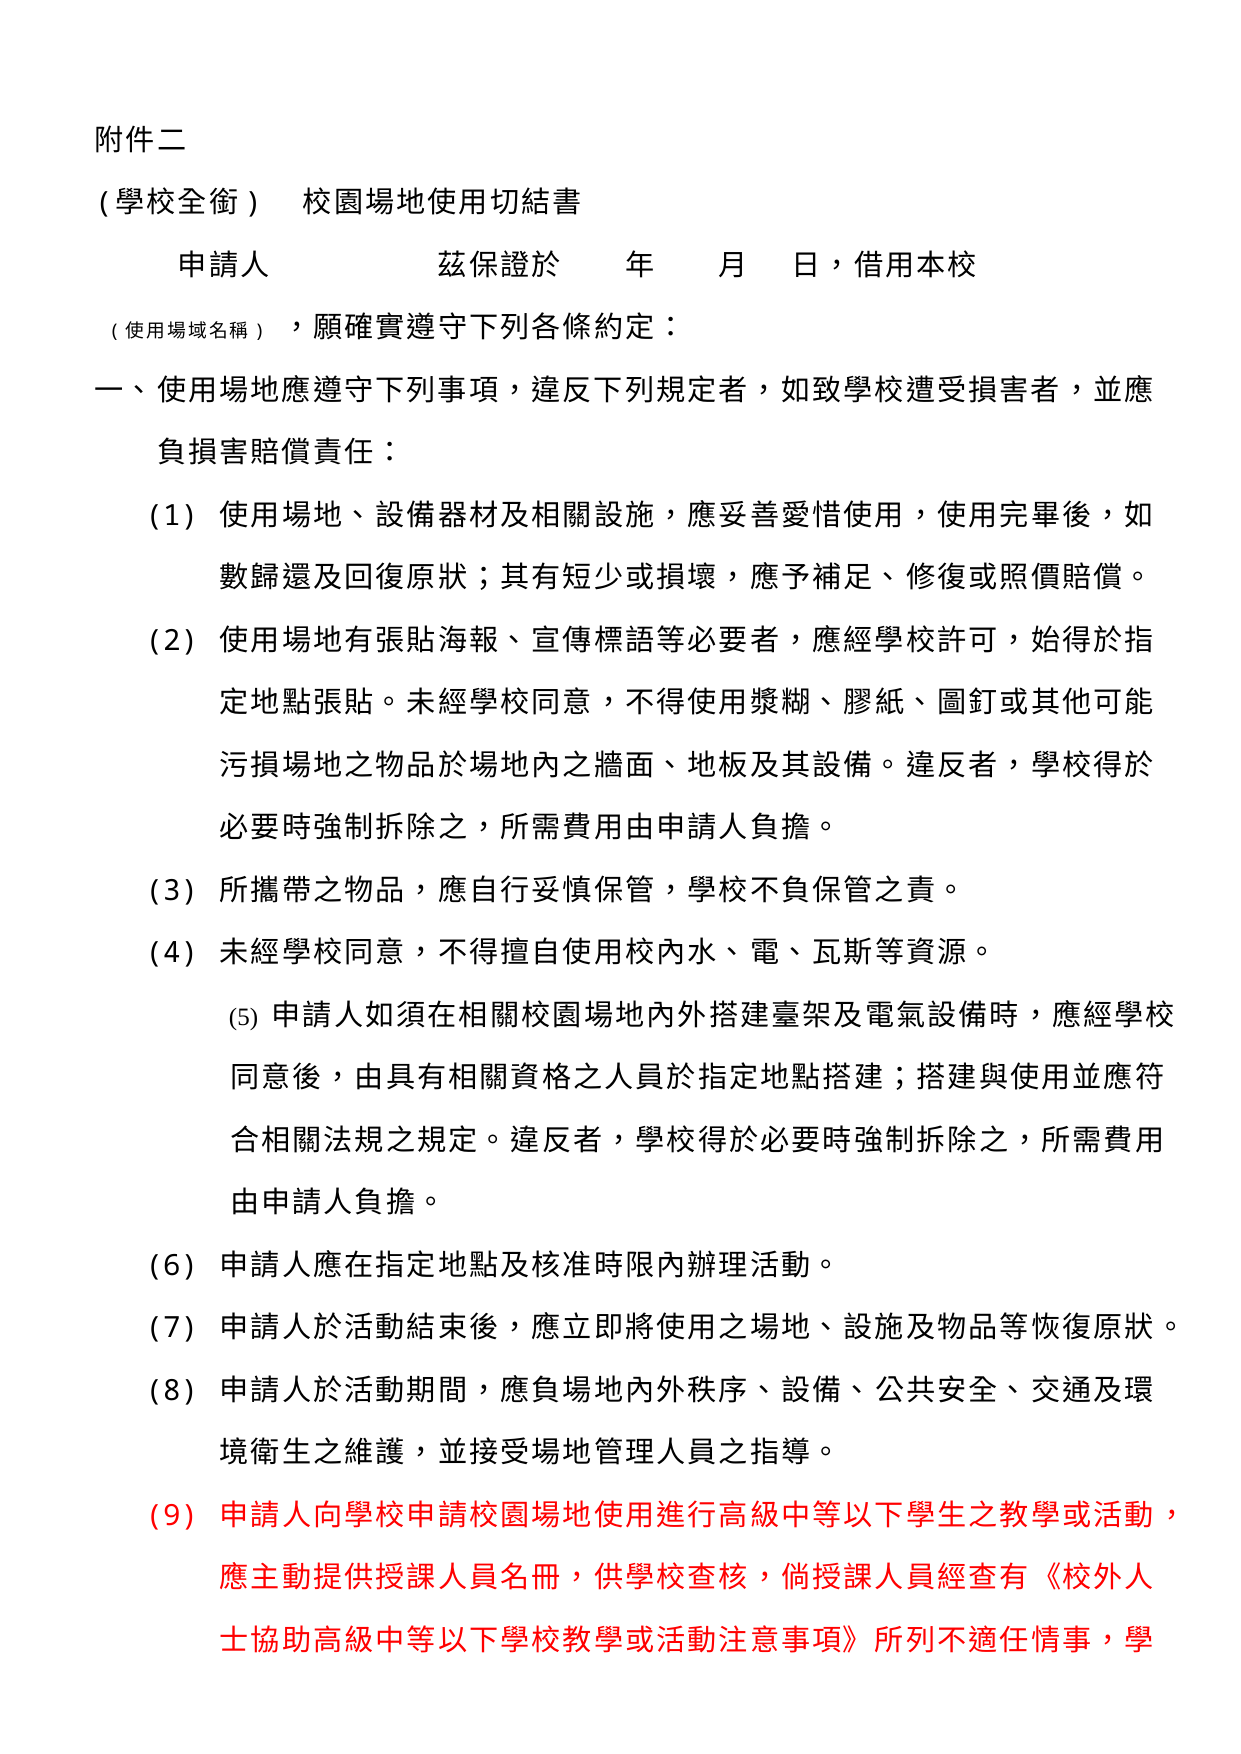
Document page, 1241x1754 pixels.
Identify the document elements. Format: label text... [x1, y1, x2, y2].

list 所攜帶之物品，應自行妥慎保管，學校不負保管之責。 [143, 846, 1177, 908]
list 申請人應在指定地點及核准時限內辦理活動。 [143, 1221, 1177, 1283]
text 一、使用場地應遵守下列事項，違反下列規定者，如致學校遭受損害者，並應負損害賠償責任： [93, 346, 1177, 471]
text (學校全銜) 校園場地使用切結書 [93, 158, 1137, 221]
list 申請人於活動結束後，應立即將使用之場地、設施及物品等恢復原狀。 [143, 1283, 1177, 1346]
list 使用場地有張貼海報、宣傳標語等必要者，應經學校許可，始得於指定地點張貼。未經學校同意，不得使用漿糊、膠紙、圖釘或其他可能污損場地之物品於場地內之牆面、地板及其設備。違反者，學校得於必要時強制拆除之，所需費用由申請人負擔。 [143, 596, 1177, 846]
text 申請人 茲保證於 年 月 日，借用本校 (使用場域名稱) ，願確實遵守下列各條約定： [93, 221, 1177, 346]
text 附件二 [93, 96, 1137, 158]
list 申請人於活動期間，應負場地內外秩序、設備、公共安全、交通及環境衛生之維護，並接受場地管理人員之指導。 [143, 1346, 1177, 1471]
list 未經學校同意，不得擅自使用校內水、電、瓦斯等資源。 [143, 908, 1177, 971]
list 申請人如須在相關校園場地內外搭建臺架及電氣設備時，應經學校同意後，由具有相關資格之人員於指定地點搭建；搭建與使用並應符合相關法規之規定。違反者，學校得於必要時強制拆除之，所需費用由申請人負擔。 [218, 971, 1177, 1221]
list 申請人向學校申請校園場地使用進行高級中等以下學生之教學或活動，應主動提供授課人員名冊，供學校查核，倘授課人員經查有《校外人士協助高級中等以下學校教學或活動注意事項》所列不適任情事，學校（或申請人）應依規定停止進用該授課人員，並依相關法令妥為處置；倘申請人未能提供其他無不適任情事之教學人員，學校應停止申請人校園場地使用，以確保教學品質與學生安全。 [143, 1471, 1177, 1658]
list 使用場地、設備器材及相關設施，應妥善愛惜使用，使用完畢後，如數歸還及回復原狀；其有短少或損壞，應予補足、修復或照價賠償。 [143, 471, 1177, 596]
